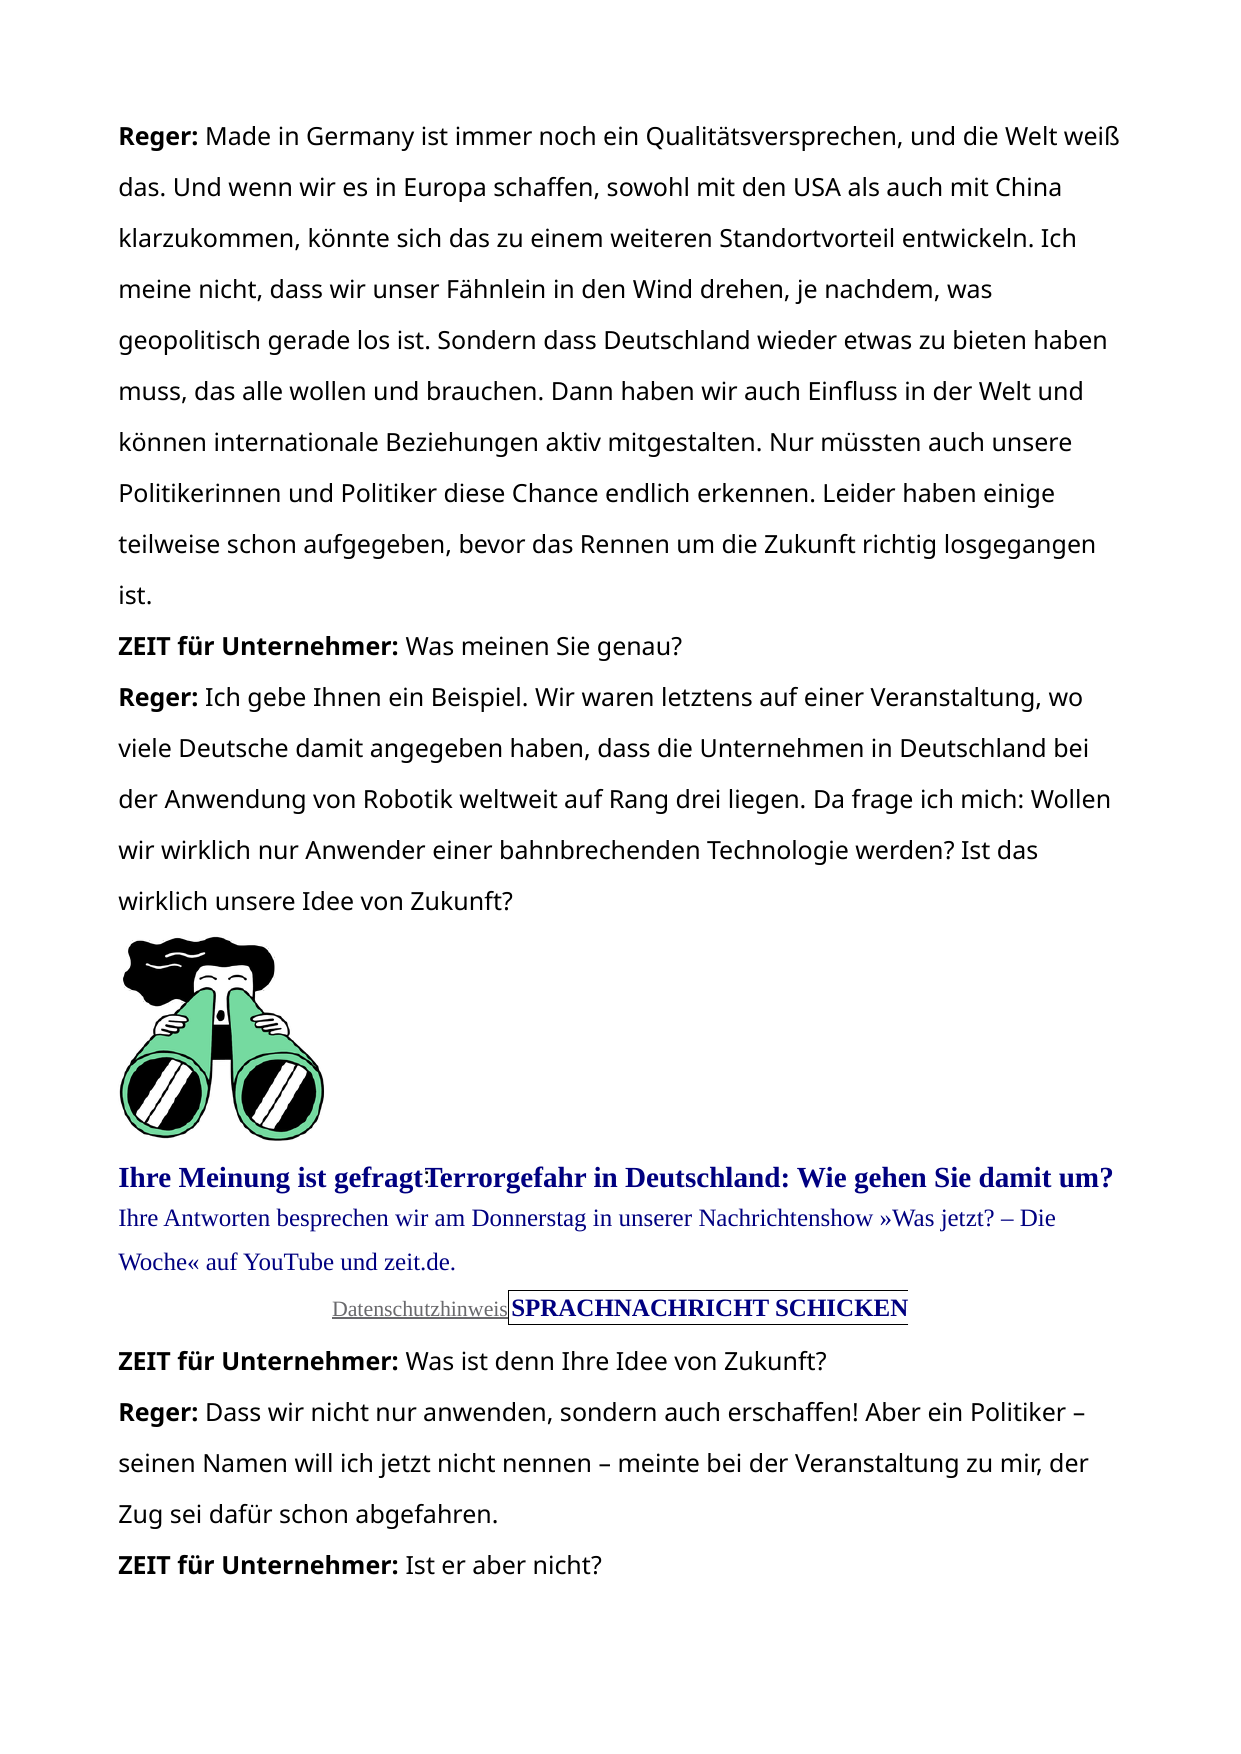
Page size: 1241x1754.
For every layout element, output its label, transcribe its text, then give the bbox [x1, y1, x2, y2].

text SPRACHNACHRICHT SCHICKEN [509, 1290, 1122, 1324]
text Ihre Antworten besprechen wir am Donnerstag in unserer Nachrichtenshow »Was jetzt? – Die Woche« auf YouTube und zeit.de. [118, 1203, 1122, 1275]
text Reger: Ich gebe Ihnen ein Beispiel. Wir waren letztens auf einer Veranstaltung, wo viele Deutsche damit angegeben haben, dass die Unternehmen in Deutschland bei der Anwendung von Robotik weltweit auf Rang drei liegen. Da frage ich mich: Wollen wir wirklich nur Anwender einer bahnbrechenden Technologie werden? Ist das wirklich unsere Idee von Zukunft? [118, 679, 1122, 918]
text Datenschutzhinweis [118, 1290, 508, 1324]
text ZEIT für Unternehmer: Was ist denn Ihre Idee von Zukunft? [118, 1343, 1122, 1377]
text Reger: Dass wir nicht nur anwenden, sondern auch erschaffen! Aber ein Politiker – seinen Namen will ich jetzt nicht nennen – meinte bei der Veranstaltung zu mir, der Zug sei dafür schon abgefahren. [118, 1394, 1122, 1530]
text Reger: Made in Germany ist immer noch ein Qualitätsversprechen, und die Welt weiß das. Und wenn wir es in Europa schaffen, sowohl mit den USA als auch mit China klarzukommen, könnte sich das zu einem weiteren Standortvorteil entwickeln. Ich meine nicht, dass wir unser Fähnlein in den Wind drehen, je nachdem, was geopolitisch gerade los ist. Sondern dass Deutschland wieder etwas zu bieten haben muss, das alle wollen und brauchen. Dann haben wir auch Einfluss in der Welt und können internationale Beziehungen aktiv mitgestalten. Nur müssten auch unsere Politikerinnen und Politiker diese Chance endlich erkennen. Leider haben einige teilweise schon aufgegeben, bevor das Rennen um die Zukunft richtig losgegangen ist. [118, 118, 1122, 612]
picture [118, 934, 325, 1141]
text ZEIT für Unternehmer: Ist er aber nicht? [118, 1547, 1122, 1581]
subtitle Ihre Meinung ist gefragtTerrorgefahr in Deutschland: Wie gehen Sie damit um? [118, 1160, 1122, 1193]
text ZEIT für Unternehmer: Was meinen Sie genau? [118, 628, 1122, 663]
